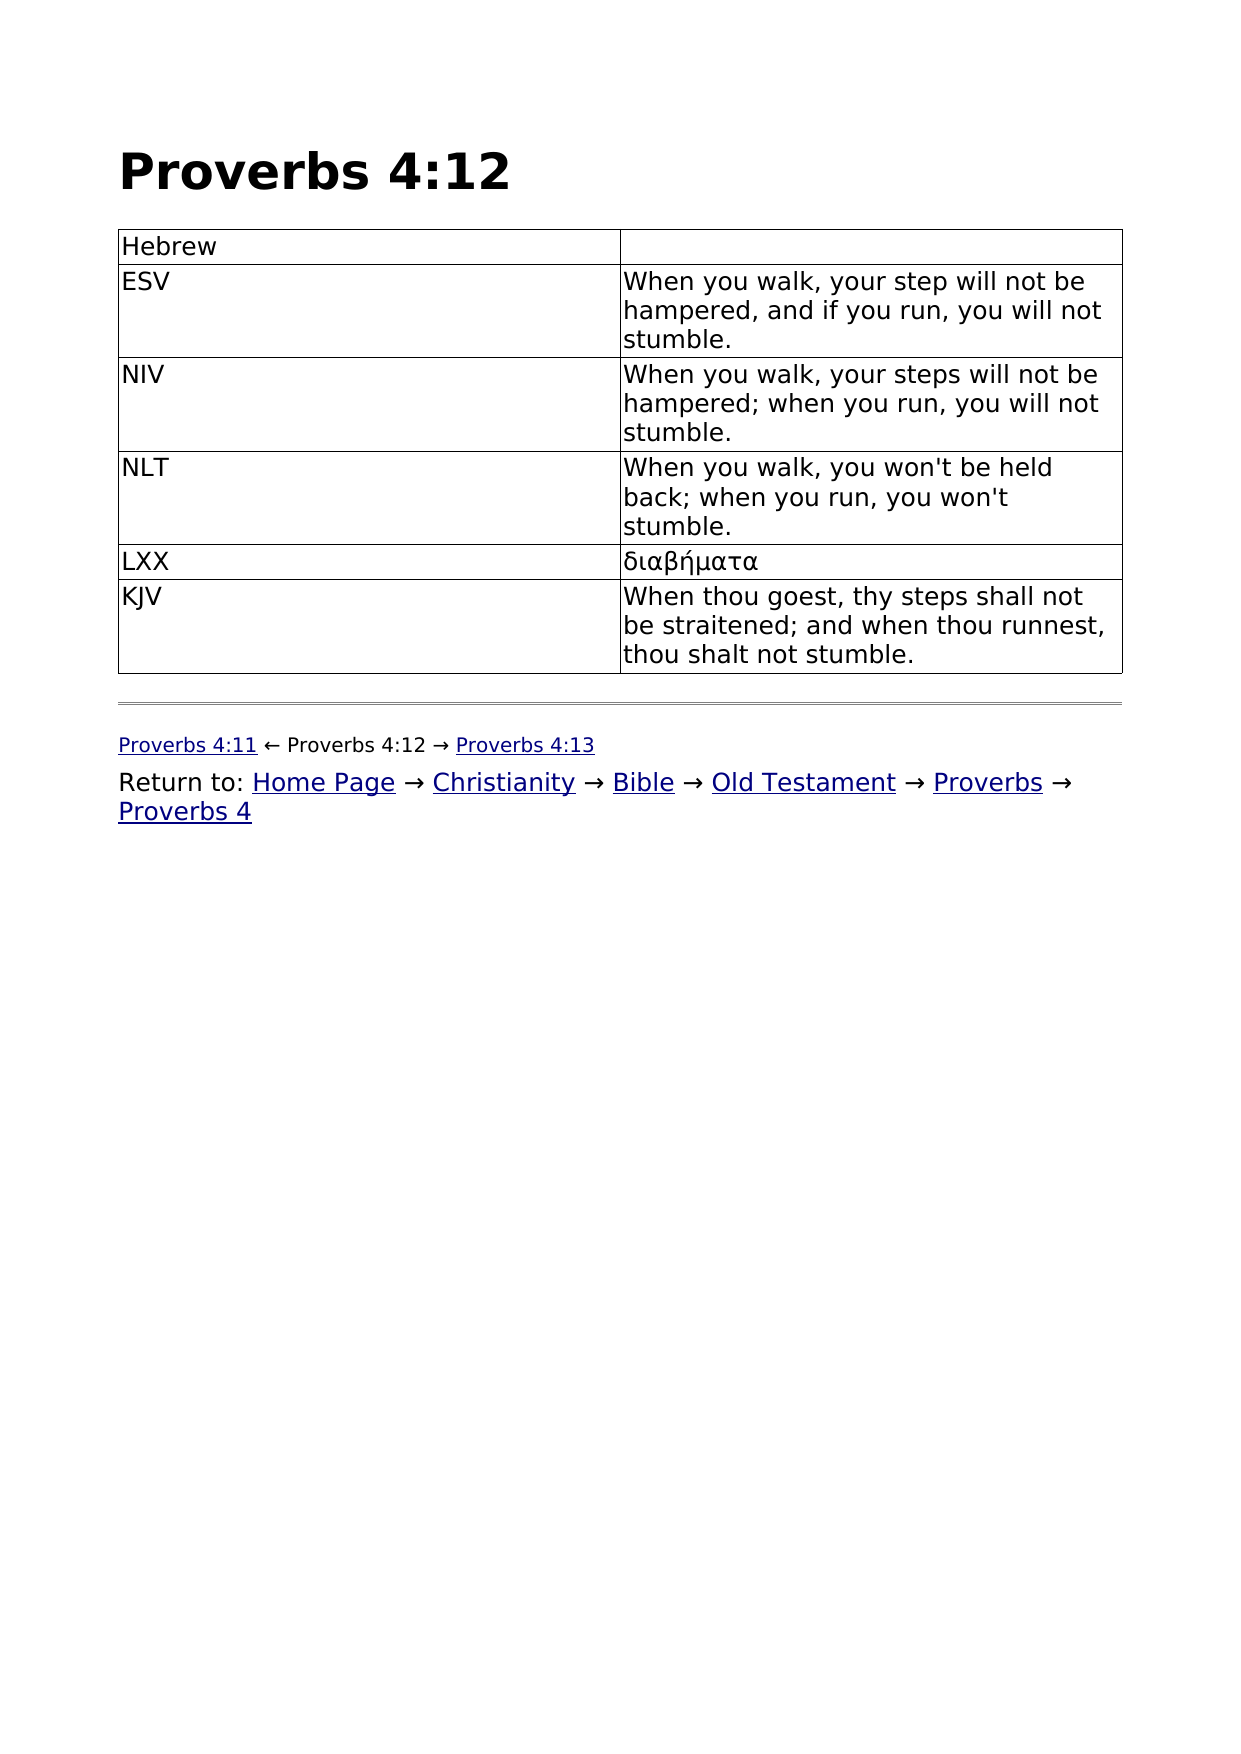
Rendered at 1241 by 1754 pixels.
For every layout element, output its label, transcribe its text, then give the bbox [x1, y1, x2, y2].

table_header [621, 230, 1122, 264]
table_header Hebrew [119, 230, 620, 264]
table_cell KJV [119, 580, 620, 673]
table_cell LXX [119, 545, 620, 579]
table_cell διαβήματα [621, 545, 1122, 579]
table_cell When thou goest, thy steps shall not be straitened; and when thou runnest, thou shalt not stumble. [621, 580, 1122, 673]
table_cell When you walk, your steps will not be hampered; when you run, you will not stumble. [621, 358, 1122, 451]
table_cell NLT [119, 452, 620, 544]
table_cell NIV [119, 358, 620, 451]
subtitle Proverbs 4:12 [118, 143, 1122, 201]
table_cell When you walk, your step will not be hampered, and if you run, you will not stumble. [621, 265, 1122, 357]
text Return to: Home Page → Christianity → Bible → Old Testament → Proverbs → Proverbs 4 [118, 768, 1122, 826]
table_cell When you walk, you won't be held back; when you run, you won't stumble. [621, 452, 1122, 544]
table_cell ESV [119, 265, 620, 357]
text Proverbs 4:11 ← Proverbs 4:12 → Proverbs 4:13 [118, 734, 1122, 768]
